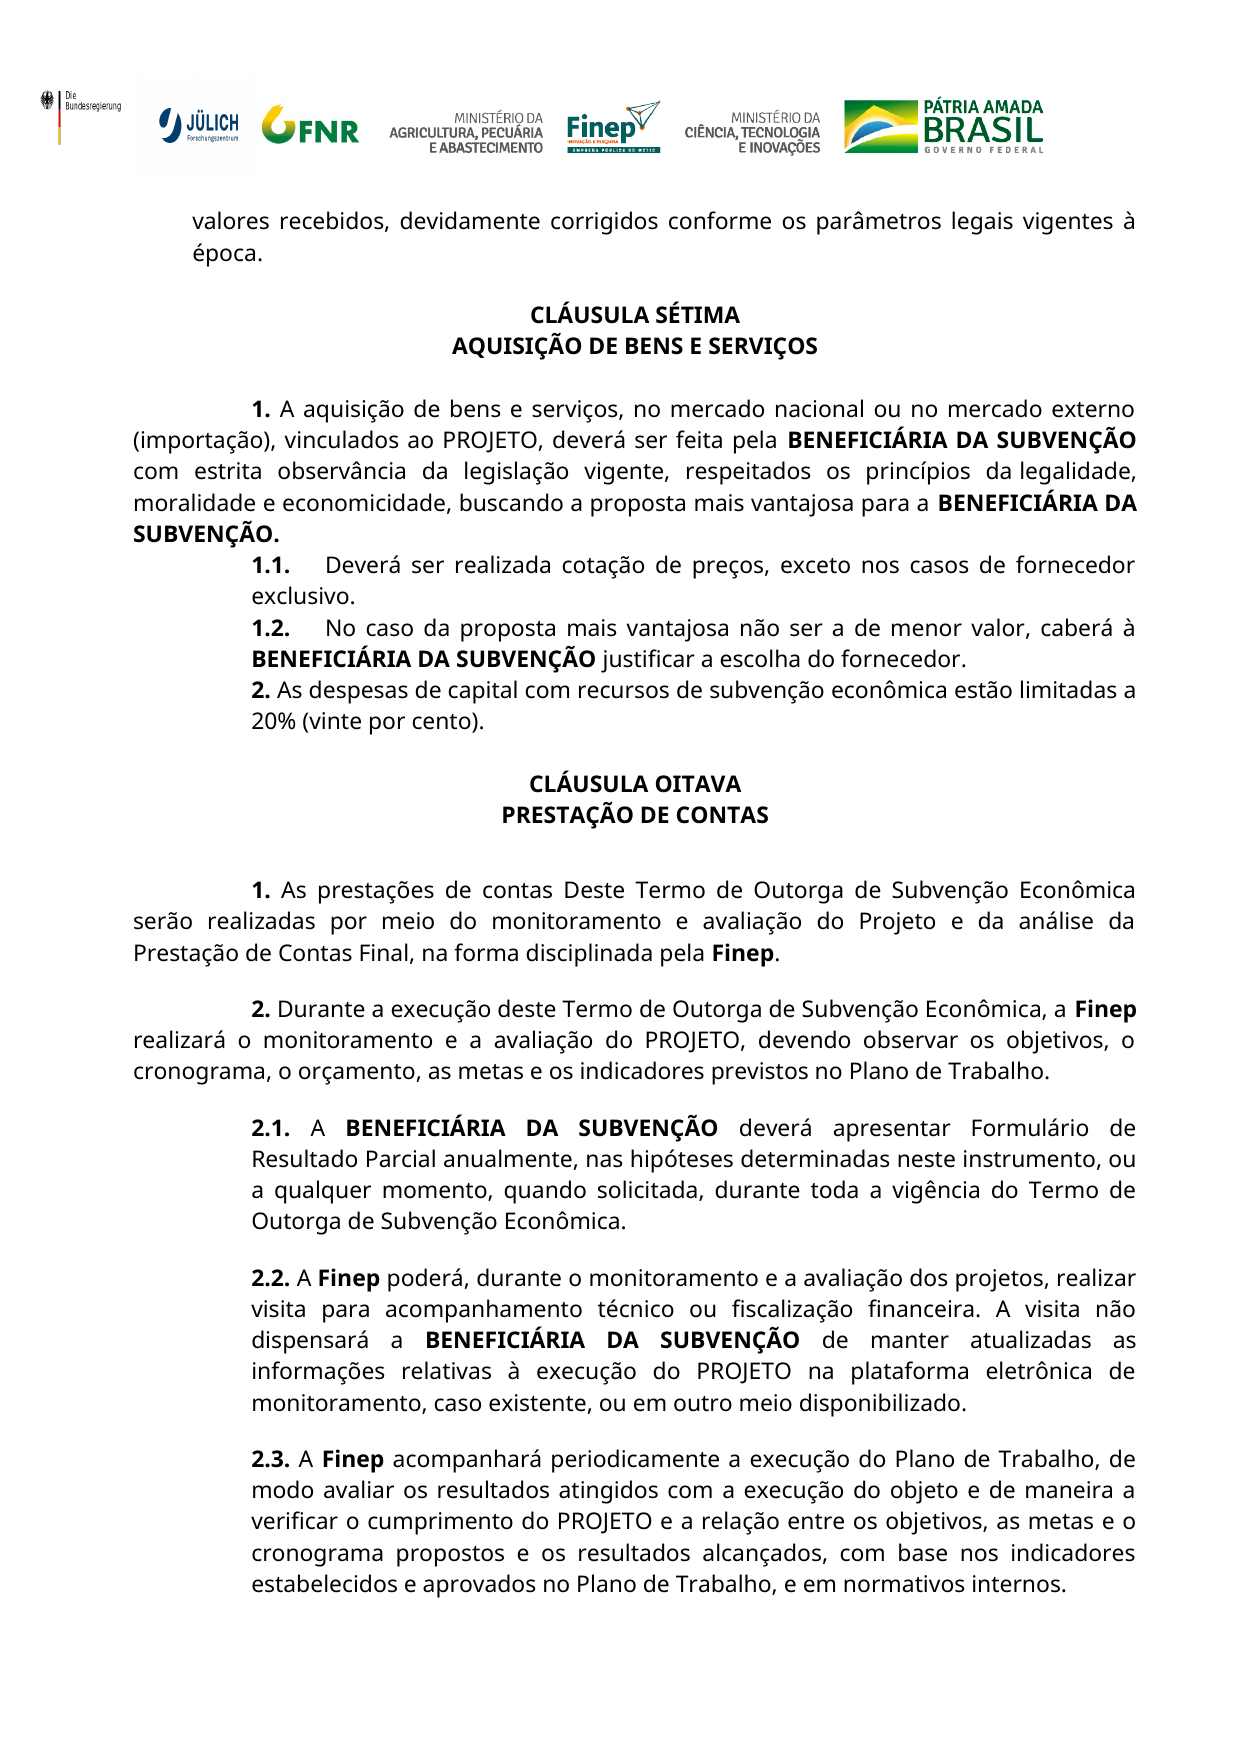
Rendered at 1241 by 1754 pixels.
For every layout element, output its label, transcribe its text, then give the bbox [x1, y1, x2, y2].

list Deverá ser realizada cotação de preços, exceto nos casos de fornecedor exclusivo. [251, 549, 1137, 611]
text CLÁUSULA OITAVA [133, 768, 1137, 799]
text 2.3. A Finep acompanhará periodicamente a execução do Plano de Trabalho, de modo avaliar os resultados atingidos com a execução do objeto e de maneira a verificar o cumprimento do PROJETO e a relação entre os objetivos, as metas e o cronograma propostos e os resultados alcançados, com base nos indicadores estabelecidos e aprovados no Plano de Trabalho, e em normativos internos. [251, 1443, 1137, 1599]
text PRESTAÇÃO DE CONTAS [133, 799, 1137, 830]
list No caso da proposta mais vantajosa não ser a de menor valor, caberá à BENEFICIÁRIA DA SUBVENÇÃO justificar a escolha do fornecedor. [251, 611, 1137, 674]
text 1. A aquisição de bens e serviços, no mercado nacional ou no mercado externo (importação), vinculados ao PROJETO, deverá ser feita pela BENEFICIÁRIA DA SUBVENÇÃO com estrita observância da legislação vigente, respeitados os princípios da legalidade, moralidade e economicidade, buscando a proposta mais vantajosa para a BENEFICIÁRIA DA SUBVENÇÃO. [133, 393, 1137, 549]
text 2.2. A Finep poderá, durante o monitoramento e a avaliação dos projetos, realizar visita para acompanhamento técnico ou fiscalização financeira. A visita não dispensará a BENEFICIÁRIA DA SUBVENÇÃO de manter atualizadas as informações relativas à execução do PROJETO na plataforma eletrônica de monitoramento, caso existente, ou em outro meio disponibilizado. [251, 1261, 1137, 1418]
text 2. Durante a execução deste Termo de Outorga de Subvenção Econômica, a Finep realizará o monitoramento e a avaliação do PROJETO, devendo observar os objetivos, o cronograma, o orçamento, as metas e os indicadores previstos no Plano de Trabalho. [133, 993, 1137, 1086]
text AQUISIÇÃO DE BENS E SERVIÇOS [133, 330, 1137, 361]
list valores recebidos, devidamente corrigidos conforme os parâmetros legais vigentes à época. [162, 205, 1137, 268]
text 2. As despesas de capital com recursos de subvenção econômica estão limitadas a 20% (vinte por cento). [251, 674, 1137, 736]
text 1. As prestações de contas Deste Termo de Outorga de Subvenção Econômica serão realizadas por meio do monitoramento e avaliação do Projeto e da análise da Prestação de Contas Final, na forma disciplinada pela Finep. [133, 874, 1137, 968]
text 2.1. A BENEFICIÁRIA DA SUBVENÇÃO deverá apresentar Formulário de Resultado Parcial anualmente, nas hipóteses determinadas neste instrumento, ou a qualquer momento, quando solicitada, durante toda a vigência do Termo de Outorga de Subvenção Econômica. [251, 1111, 1137, 1236]
text CLÁUSULA SÉTIMA [133, 299, 1137, 330]
